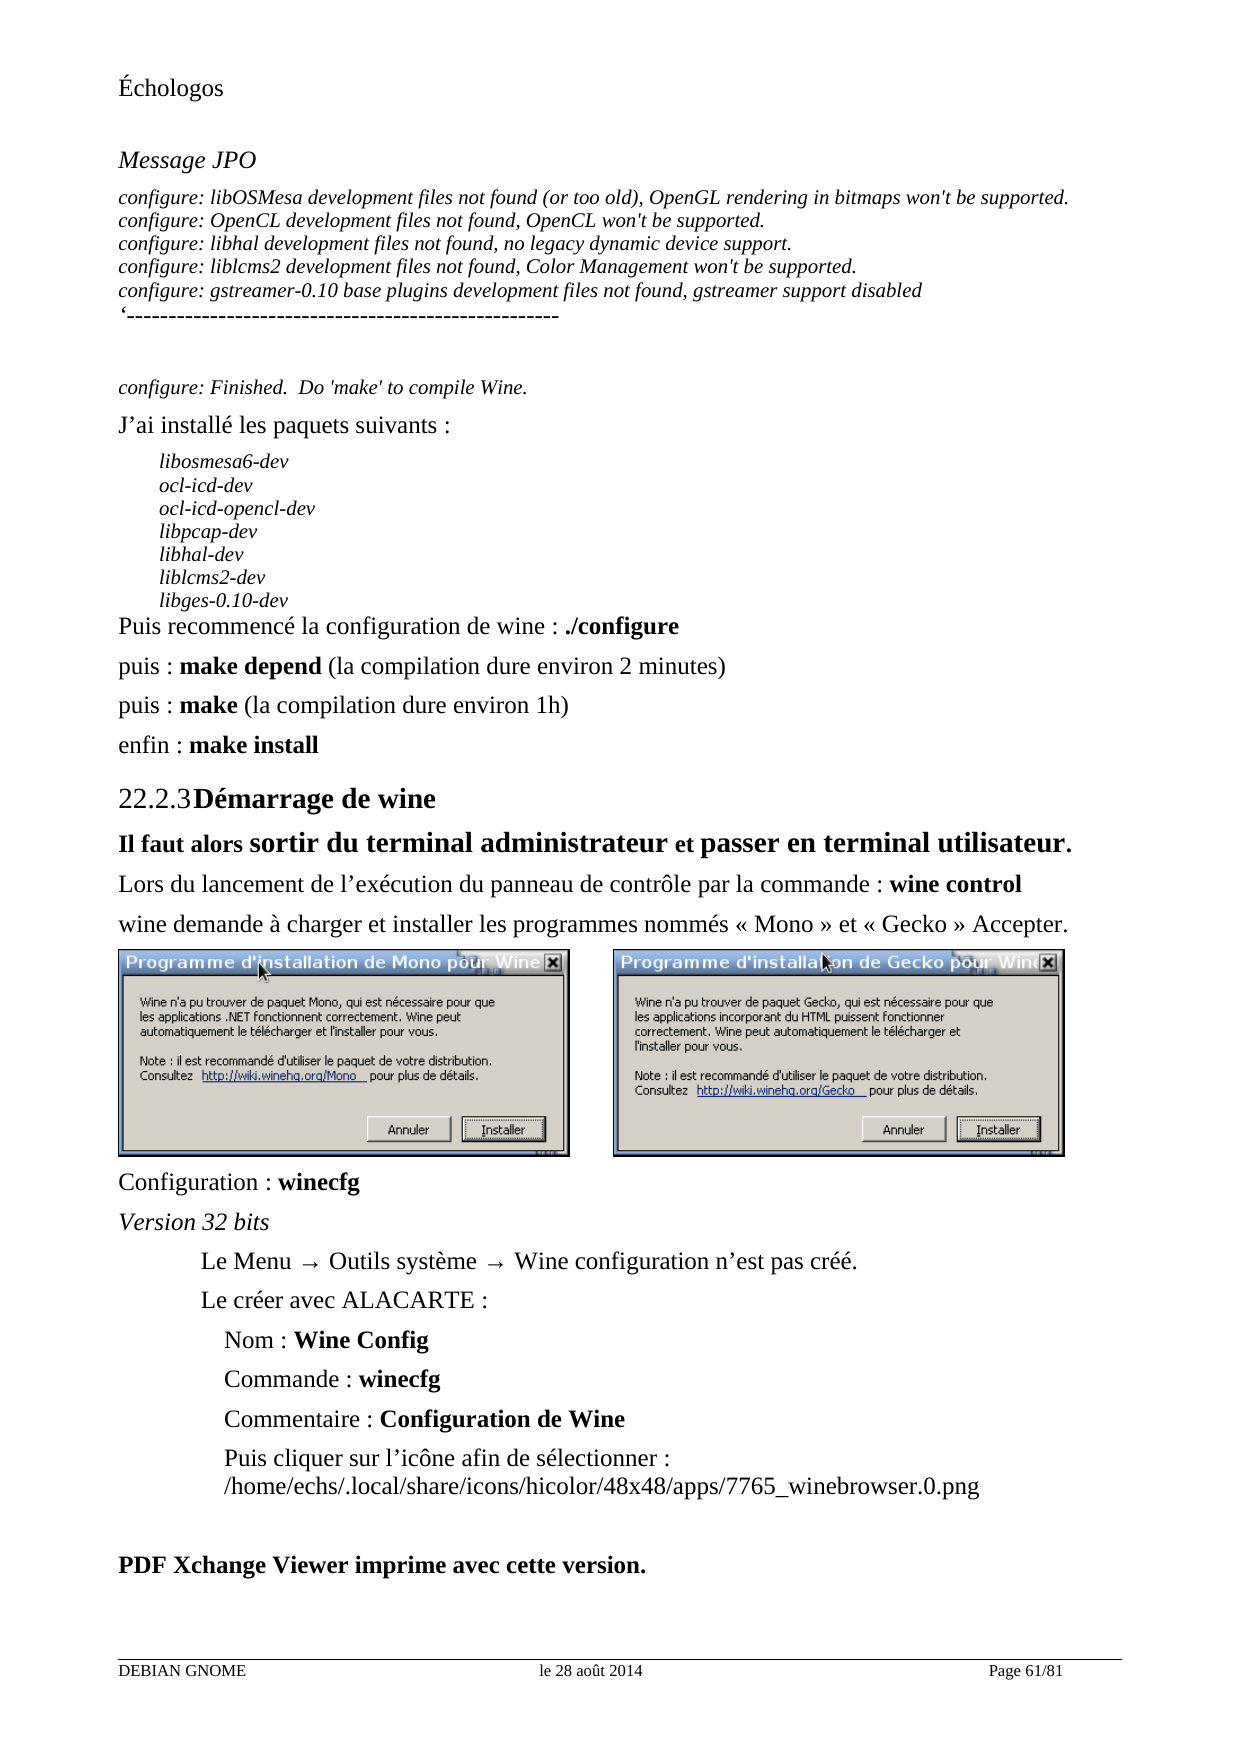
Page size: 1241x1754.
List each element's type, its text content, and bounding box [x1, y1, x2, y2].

text configure: OpenCL development files not found, OpenCL won't be supported. [118, 209, 1122, 232]
text Lors du lancement de l’exécution du panneau de contrôle par la commande : wine control [118, 870, 1122, 898]
text Version 32 bits [118, 1208, 1122, 1235]
text configure: gstreamer-0.10 base plugins development files not found, gstreamer support disabled [118, 278, 1122, 302]
text PDF Xchange Viewer imprime avec cette version. [118, 1551, 1122, 1579]
text Il faut alors sortir du terminal administrateur et passer en terminal utilisateur. [118, 826, 1122, 858]
text libhal-dev [159, 543, 1122, 566]
text configure: libhal development files not found, no legacy dynamic device support. [118, 232, 1122, 255]
text configure: libOSMesa development files not found (or too old), OpenGL rendering in bitmaps won't be supported. [118, 186, 1122, 209]
text libpcap-dev [159, 520, 1122, 543]
text Nom : Wine Config [118, 1326, 1122, 1354]
picture [118, 949, 570, 1157]
text liblcms2-dev [159, 566, 1122, 589]
text Puis cliquer sur l’icône afin de sélectionner : /home/echs/.local/share/icons/hicolor/48x48/apps/7765_winebrowser.0.png [118, 1444, 1122, 1500]
text configure: liblcms2 development files not found, Color Management won't be supported. [118, 255, 1122, 278]
text Configuration : winecfg [118, 1168, 1122, 1196]
text ocl-icd-dev [159, 473, 1122, 497]
text libosmesa6-dev [159, 450, 1122, 473]
text configure: Finished. Do 'make' to compile Wine. [118, 376, 1122, 399]
text Message JPO [118, 147, 1122, 174]
text ‘---------------------------------------------------- [118, 302, 1122, 329]
text Puis recommencé la configuration de wine : ./configure [118, 612, 1122, 640]
text Le Menu → Outils système → Wine configuration n’est pas créé. [118, 1247, 1122, 1275]
picture [613, 949, 1065, 1157]
subtitle Démarrage de wine [118, 782, 1122, 814]
text wine demande à charger et installer les programmes nommés « Mono » et « Gecko » Accepter. [118, 910, 1122, 937]
text enfin : make install [118, 731, 1122, 758]
text Commentaire : Configuration de Wine [118, 1405, 1122, 1433]
text Le créer avec ALACARTE : [118, 1287, 1122, 1314]
text ocl-icd-opencl-dev [159, 497, 1122, 520]
text libges-0.10-dev [159, 589, 1122, 612]
text puis : make depend (la compilation dure environ 2 minutes) [118, 652, 1122, 679]
text Commande : winecfg [118, 1366, 1122, 1393]
text puis : make (la compilation dure environ 1h) [118, 691, 1122, 719]
text J’ai installé les paquets suivants : [118, 411, 1122, 439]
